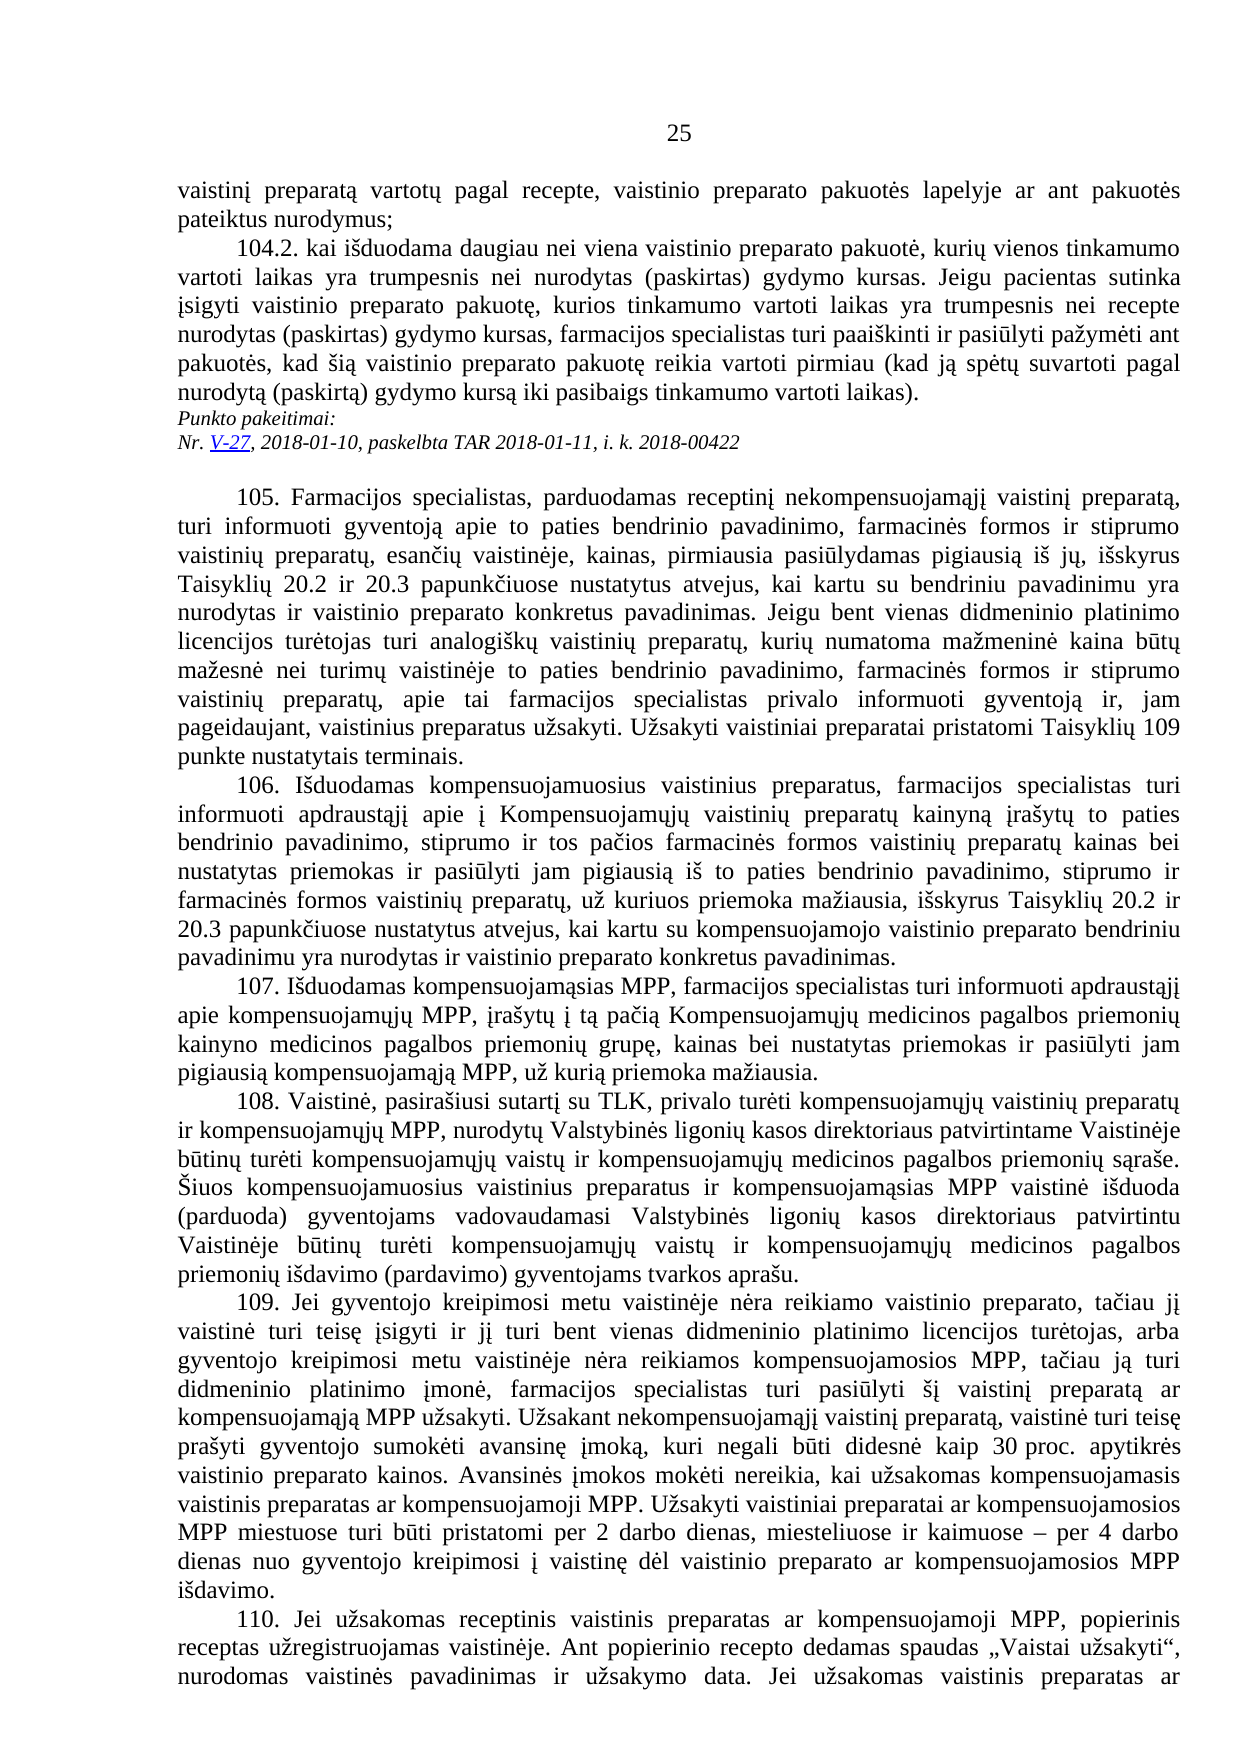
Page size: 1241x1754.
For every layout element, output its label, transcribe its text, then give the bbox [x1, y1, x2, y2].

text 110. Jei užsakomas receptinis vaistinis preparatas ar kompensuojamoji MPP, popierinis receptas užregistruojamas vaistinėje. Ant popierinio recepto dedamas spaudas „Vaistai užsakyti“, nurodomas vaistinės pavadinimas ir užsakymo data. Jei užsakomas vaistinis preparatas ar [177, 1604, 1181, 1690]
text Nr. V-27, 2018-01-10, paskelbta TAR 2018-01-11, i. k. 2018-00422 [177, 430, 1181, 454]
text 104.2. kai išduodama daugiau nei viena vaistinio preparato pakuotė, kurių vienos tinkamumo vartoti laikas yra trumpesnis nei nurodytas (paskirtas) gydymo kursas. Jeigu pacientas sutinka įsigyti vaistinio preparato pakuotę, kurios tinkamumo vartoti laikas yra trumpesnis nei recepte nurodytas (paskirtas) gydymo kursas, farmacijos specialistas turi paaiškinti ir pasiūlyti pažymėti ant pakuotės, kad šią vaistinio preparato pakuotę reikia vartoti pirmiau (kad ją spėtų suvartoti pagal nurodytą (paskirtą) gydymo kursą iki pasibaigs tinkamumo vartoti laikas). [177, 233, 1181, 406]
text 105. Farmacijos specialistas, parduodamas receptinį nekompensuojamąjį vaistinį preparatą, turi informuoti gyventoją apie to paties bendrinio pavadinimo, farmacinės formos ir stiprumo vaistinių preparatų, esančių vaistinėje, kainas, pirmiausia pasiūlydamas pigiausią iš jų, išskyrus Taisyklių 20.2 ir 20.3 papunkčiuose nustatytus atvejus, kai kartu su bendriniu pavadinimu yra nurodytas ir vaistinio preparato konkretus pavadinimas. Jeigu bent vienas didmeninio platinimo licencijos turėtojas turi analogiškų vaistinių preparatų, kurių numatoma mažmeninė kaina būtų mažesnė nei turimų vaistinėje to paties bendrinio pavadinimo, farmacinės formos ir stiprumo vaistinių preparatų, apie tai farmacijos specialistas privalo informuoti gyventoją ir, jam pageidaujant, vaistinius preparatus užsakyti. Užsakyti vaistiniai preparatai pristatomi Taisyklių 109 punkte nustatytais terminais. [177, 482, 1181, 770]
text 109. Jei gyventojo kreipimosi metu vaistinėje nėra reikiamo vaistinio preparato, tačiau jį vaistinė turi teisę įsigyti ir jį turi bent vienas didmeninio platinimo licencijos turėtojas, arba gyventojo kreipimosi metu vaistinėje nėra reikiamos kompensuojamosios MPP, tačiau ją turi didmeninio platinimo įmonė, farmacijos specialistas turi pasiūlyti šį vaistinį preparatą ar kompensuojamąją MPP užsakyti. Užsakant nekompensuojamąjį vaistinį preparatą, vaistinė turi teisę prašyti gyventojo sumokėti avansinę įmoką, kuri negali būti didesnė kaip 30 proc. apytikrės vaistinio preparato kainos. Avansinės įmokos mokėti nereikia, kai užsakomas kompensuojamasis vaistinis preparatas ar kompensuojamoji MPP. Užsakyti vaistiniai preparatai ar kompensuojamosios MPP miestuose turi būti pristatomi per 2 darbo dienas, miesteliuose ir kaimuose – per 4 darbo dienas nuo gyventojo kreipimosi į vaistinę dėl vaistinio preparato ar kompensuojamosios MPP išdavimo. [177, 1287, 1181, 1604]
text Punkto pakeitimai: [177, 406, 1181, 430]
text 106. Išduodamas kompensuojamuosius vaistinius preparatus, farmacijos specialistas turi informuoti apdraustąjį apie į Kompensuojamųjų vaistinių preparatų kainyną įrašytų to paties bendrinio pavadinimo, stiprumo ir tos pačios farmacinės formos vaistinių preparatų kainas bei nustatytas priemokas ir pasiūlyti jam pigiausią iš to paties bendrinio pavadinimo, stiprumo ir farmacinės formos vaistinių preparatų, už kuriuos priemoka mažiausia, išskyrus Taisyklių 20.2 ir 20.3 papunkčiuose nustatytus atvejus, kai kartu su kompensuojamojo vaistinio preparato bendriniu pavadinimu yra nurodytas ir vaistinio preparato konkretus pavadinimas. [177, 770, 1181, 971]
text 108. Vaistinė, pasirašiusi sutartį su TLK, privalo turėti kompensuojamųjų vaistinių preparatų ir kompensuojamųjų MPP, nurodytų Valstybinės ligonių kasos direktoriaus patvirtintame Vaistinėje būtinų turėti kompensuojamųjų vaistų ir kompensuojamųjų medicinos pagalbos priemonių sąraše. Šiuos kompensuojamuosius vaistinius preparatus ir kompensuojamąsias MPP vaistinė išduoda (parduoda) gyventojams vadovaudamasi Valstybinės ligonių kasos direktoriaus patvirtintu Vaistinėje būtinų turėti kompensuojamųjų vaistų ir kompensuojamųjų medicinos pagalbos priemonių išdavimo (pardavimo) gyventojams tvarkos aprašu. [177, 1086, 1181, 1287]
text 107. Išduodamas kompensuojamąsias MPP, farmacijos specialistas turi informuoti apdraustąjį apie kompensuojamųjų MPP, įrašytų į tą pačią Kompensuojamųjų medicinos pagalbos priemonių kainyno medicinos pagalbos priemonių grupę, kainas bei nustatytas priemokas ir pasiūlyti jam pigiausią kompensuojamąją MPP, už kurią priemoka mažiausia. [177, 971, 1181, 1086]
text vaistinį preparatą vartotų pagal recepte, vaistinio preparato pakuotės lapelyje ar ant pakuotės pateiktus nurodymus; [177, 176, 1181, 233]
